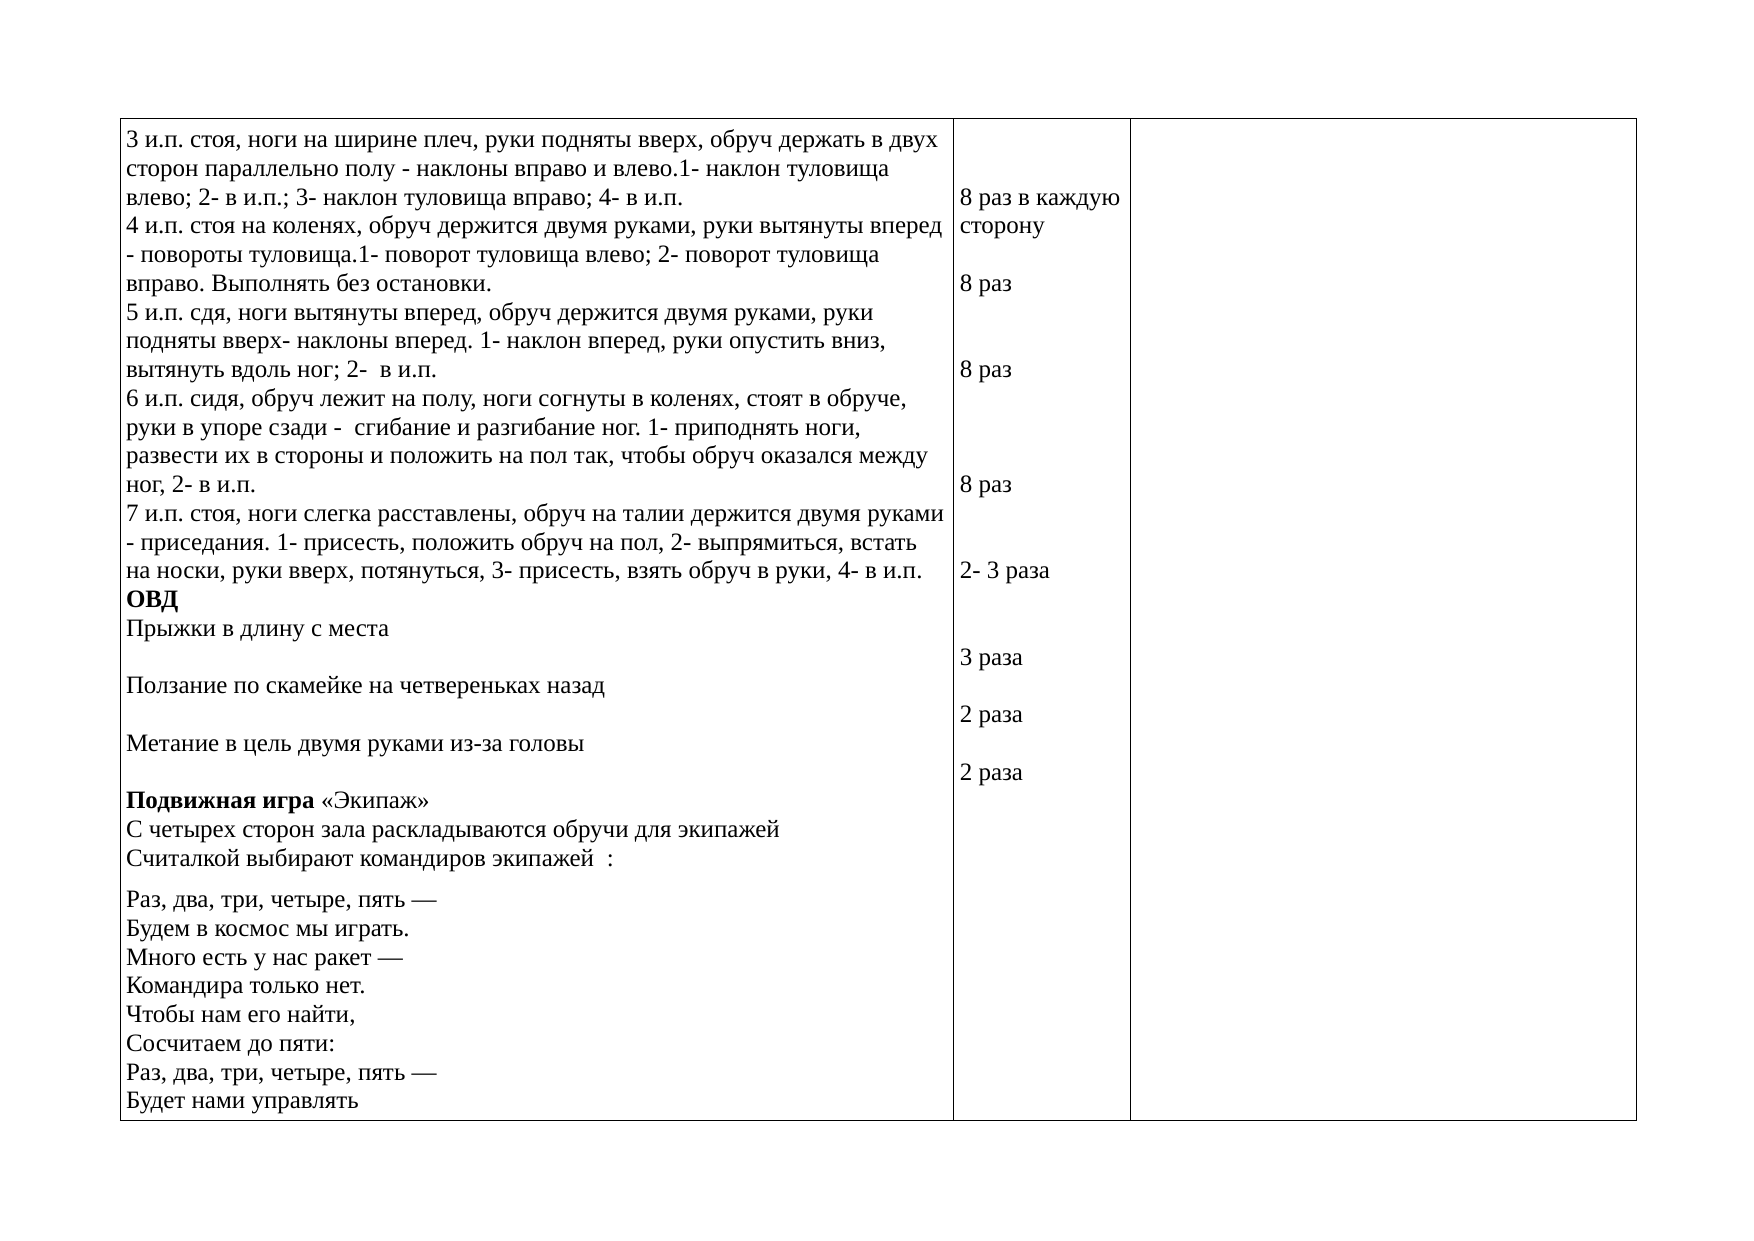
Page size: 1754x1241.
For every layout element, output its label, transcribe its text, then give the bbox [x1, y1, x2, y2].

table_cell [1131, 119, 1636, 1120]
table_cell 3 и.п. стоя, ноги на ширине плеч, руки подняты вверх, обруч держать в двух сторон параллельно полу - наклоны вправо и влево.1- наклон туловища влево; 2- в и.п.; 3- наклон туловища вправо; 4- в и.п. 4 и.п. стоя на коленях, обруч держится двумя руками, руки вытянуты вперед - повороты туловища.1- поворот туловища влево; 2- поворот туловища вправо. Выполнять без остановки. 5 и.п. сдя, ноги вытянуты вперед, обруч держится двумя руками, руки подняты вверх- наклоны вперед. 1- наклон вперед, руки опустить вниз, вытянуть вдоль ног; 2- в и.п. 6 и.п. сидя, обруч лежит на полу, ноги согнуты в коленях, стоят в обруче, руки в упоре сзади - сгибание и разгибание ног. 1- приподнять ноги, развести их в стороны и положить на пол так, чтобы обруч оказался между ног, 2- в и.п. 7 и.п. стоя, ноги слегка расставлены, обруч на талии держится двумя руками - приседания. 1- присесть, положить обруч на пол, 2- выпрямиться, встать на носки, руки вверх, потянуться, 3- присесть, взять обруч в руки, 4- в и.п. ОВД Прыжки в длину с места Ползание по скамейке на четвереньках назад Метание в цель двумя руками из-за головы Подвижная игра «Экипаж» С четырех сторон зала раскладываются обручи для экипажей Считалкой выбирают командиров экипажей : Раз, два, три, четыре, пять — Будем в космос мы играть. Много есть у нас ракет — Командира только нет. Чтобы нам его найти, Сосчитаем до пяти: Раз, два, три, четыре, пять — Будет нами управлять [121, 119, 953, 1120]
table_cell 8 раз в каждую сторону 8 раз 8 раз 8 раз 2- 3 раза 3 раза 2 раза 2 раза [954, 119, 1130, 1120]
